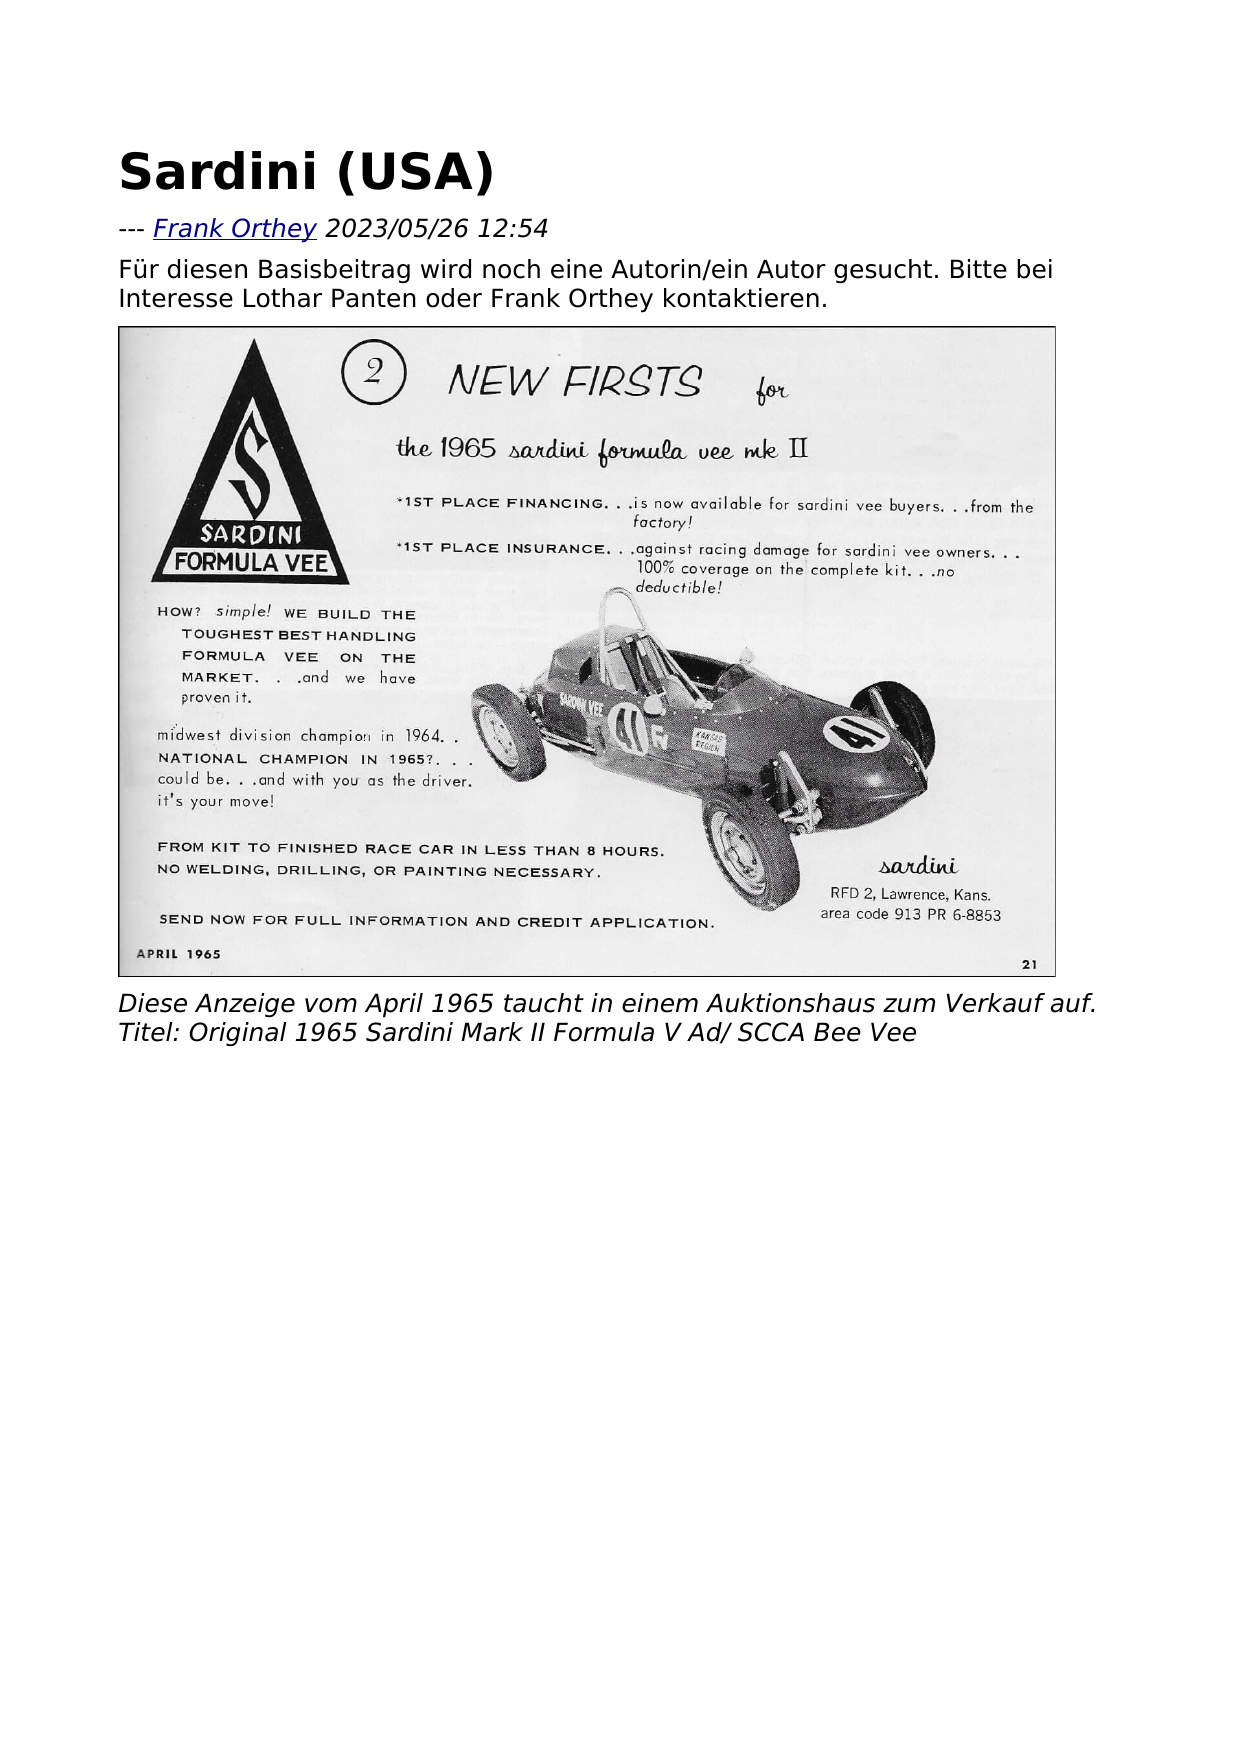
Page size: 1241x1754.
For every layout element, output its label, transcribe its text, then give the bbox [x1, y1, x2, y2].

text --- Frank Orthey 2023/05/26 12:54 [118, 214, 1122, 243]
picture [118, 326, 1056, 977]
subtitle Sardini (USA) [118, 143, 1122, 201]
text Diese Anzeige vom April 1965 taucht in einem Auktionshaus zum Verkauf auf. Titel: Original 1965 Sardini Mark II Formula V Ad/ SCCA Bee Vee [118, 989, 1122, 1047]
text Für diesen Basisbeitrag wird noch eine Autorin/ein Autor gesucht. Bitte bei Interesse Lothar Panten oder Frank Orthey kontaktieren. [118, 256, 1122, 314]
